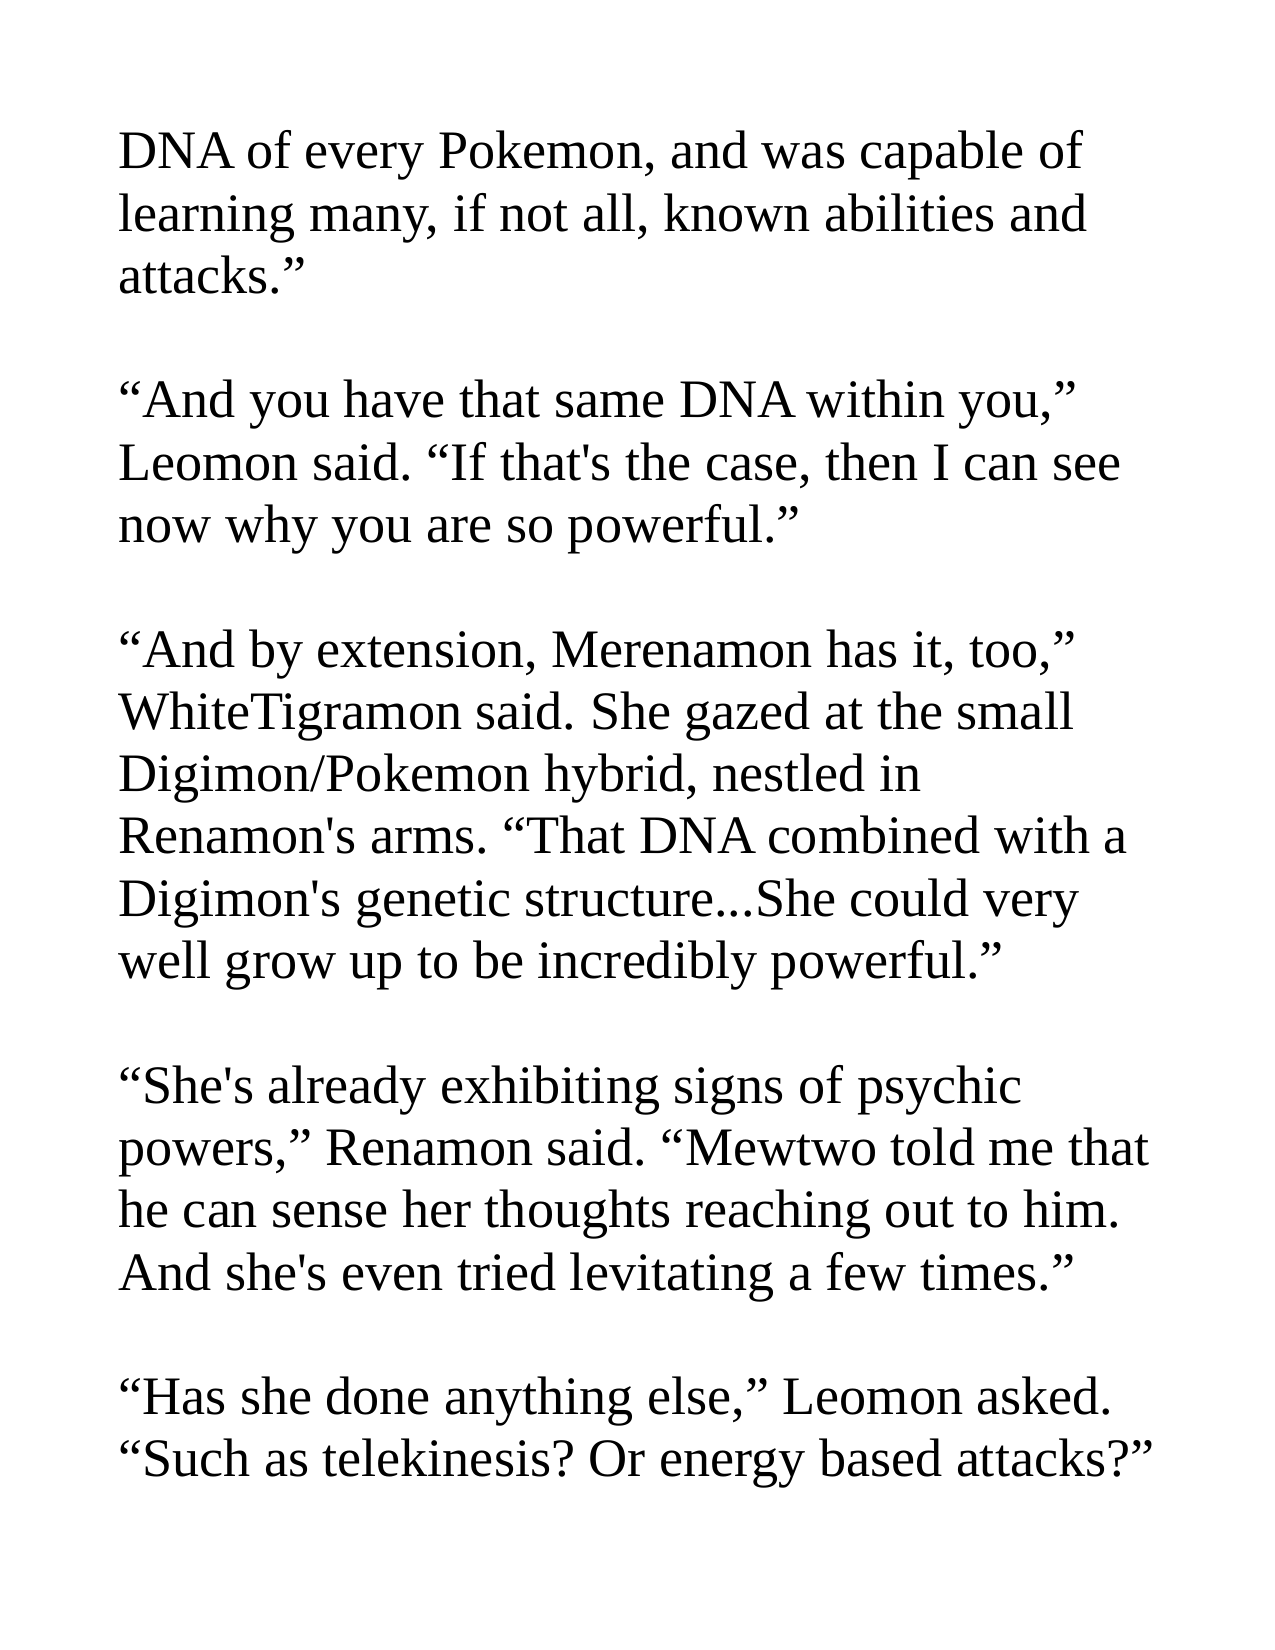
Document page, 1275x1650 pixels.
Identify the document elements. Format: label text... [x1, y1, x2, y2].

text DNA of every Pokemon, and was capable of learning many, if not all, known abilities and attacks.” [118, 118, 1157, 305]
text “She's already exhibiting signs of psychic powers,” Renamon said. “Mewtwo told me that he can sense her thoughts reaching out to him. And she's even tried levitating a few times.” [118, 1052, 1157, 1302]
text “And by extension, Merenamon has it, too,” WhiteTigramon said. She gazed at the small Digimon/Pokemon hybrid, nestled in Renamon's arms. “That DNA combined with a Digimon's genetic structure...She could very well grow up to be incredibly powerful.” [118, 616, 1157, 990]
text “Has she done anything else,” Leomon asked. “Such as telekinesis? Or energy based attacks?” [118, 1364, 1157, 1488]
text “And you have that same DNA within you,” Leomon said. “If that's the case, then I can see now why you are so powerful.” [118, 367, 1157, 554]
